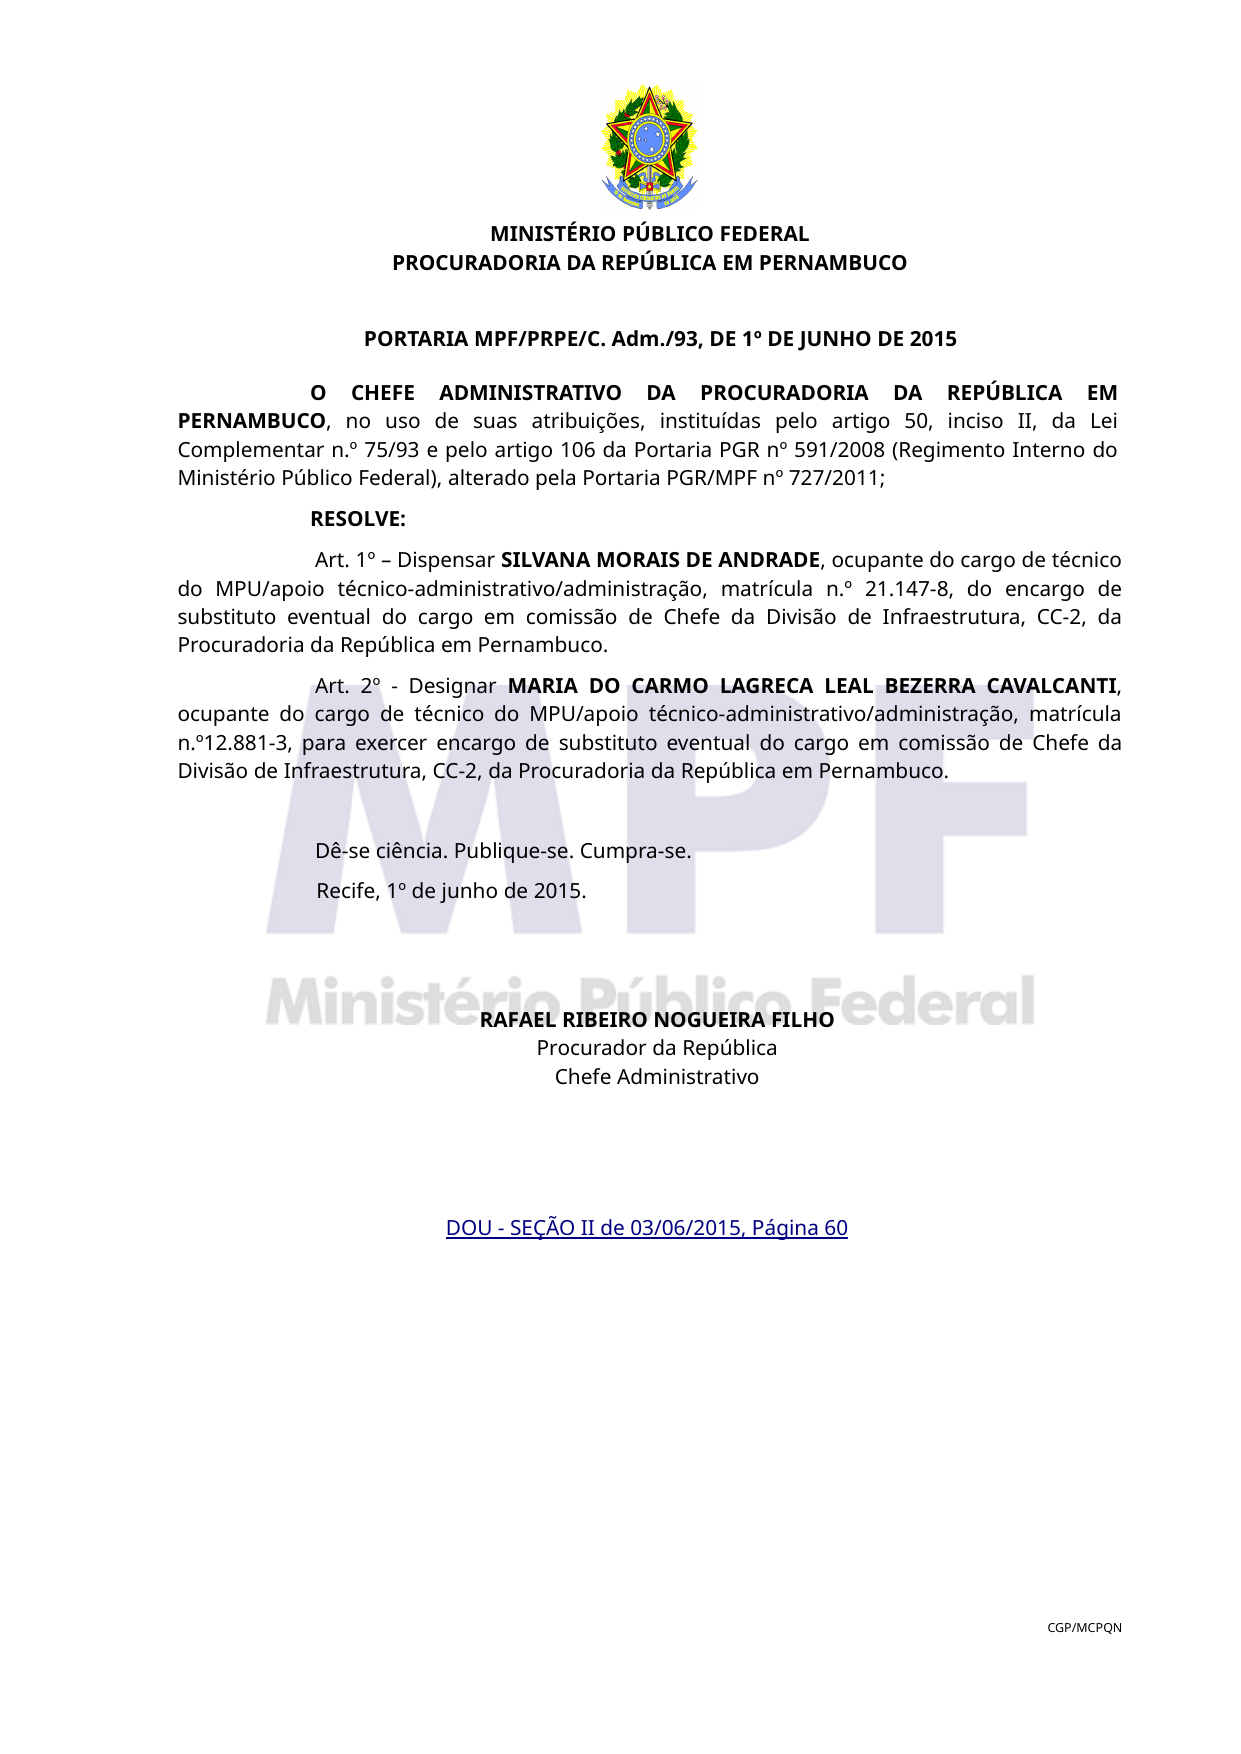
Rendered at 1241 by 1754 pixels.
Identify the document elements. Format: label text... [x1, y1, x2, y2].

text Dê-se ciência. Publique-se. Cumpra-se. [177, 836, 1122, 865]
text Procurador da República [177, 1033, 1137, 1062]
text Recife, 1º de junho de 2015. [177, 877, 1122, 905]
text Art. 2º - Designar MARIA DO CARMO LAGRECA LEAL BEZERRA CAVALCANTI, ocupante do cargo de técnico do MPU/apoio técnico-administrativo/administração, matrícula n.º12.881-3, para exercer encargo de substituto eventual do cargo em comissão de Chefe da Divisão de Infraestrutura, CC-2, da Procuradoria da República em Pernambuco. [177, 671, 1122, 784]
picture [266, 905, 1034, 1005]
text DOU - SEÇÃO II de 03/06/2015, Página 60 [177, 1213, 1122, 1242]
text O CHEFE ADMINISTRATIVO DA PROCURADORIA DA REPÚBLICA EM PERNAMBUCO, no uso de suas atribuições, instituídas pelo artigo 50, inciso II, da Lei Complementar n.º 75/93 e pelo artigo 106 da Portaria PGR nº 591/2008 (Regimento Interno do Ministério Público Federal), alterado pela Portaria PGR/MPF nº 727/2011; [177, 378, 1118, 492]
text Art. 1º – Dispensar SILVANA MORAIS DE ANDRADE, ocupante do cargo de técnico do MPU/apoio técnico-administrativo/administração, matrícula n.º 21.147-8, do encargo de substituto eventual do cargo em comissão de Chefe da Divisão de Infraestrutura, CC-2, da Procuradoria da República em Pernambuco. [177, 545, 1122, 659]
subtitle PORTARIA MPF/PRPE/C. Adm./93, DE 1º DE JUNHO DE 2015 [177, 324, 1122, 353]
text RESOLVE: [177, 504, 1118, 533]
text Chefe Administrativo [177, 1062, 1137, 1090]
text PROCURADORIA DA REPÚBLICA EM PERNAMBUCO [177, 248, 1122, 276]
picture [266, 784, 1034, 836]
text MINISTÉRIO PÚBLICO FEDERAL [177, 219, 1122, 248]
text RAFAEL RIBEIRO NOGUEIRA FILHO [177, 1005, 1137, 1033]
picture [599, 82, 700, 211]
picture [266, 865, 1034, 877]
